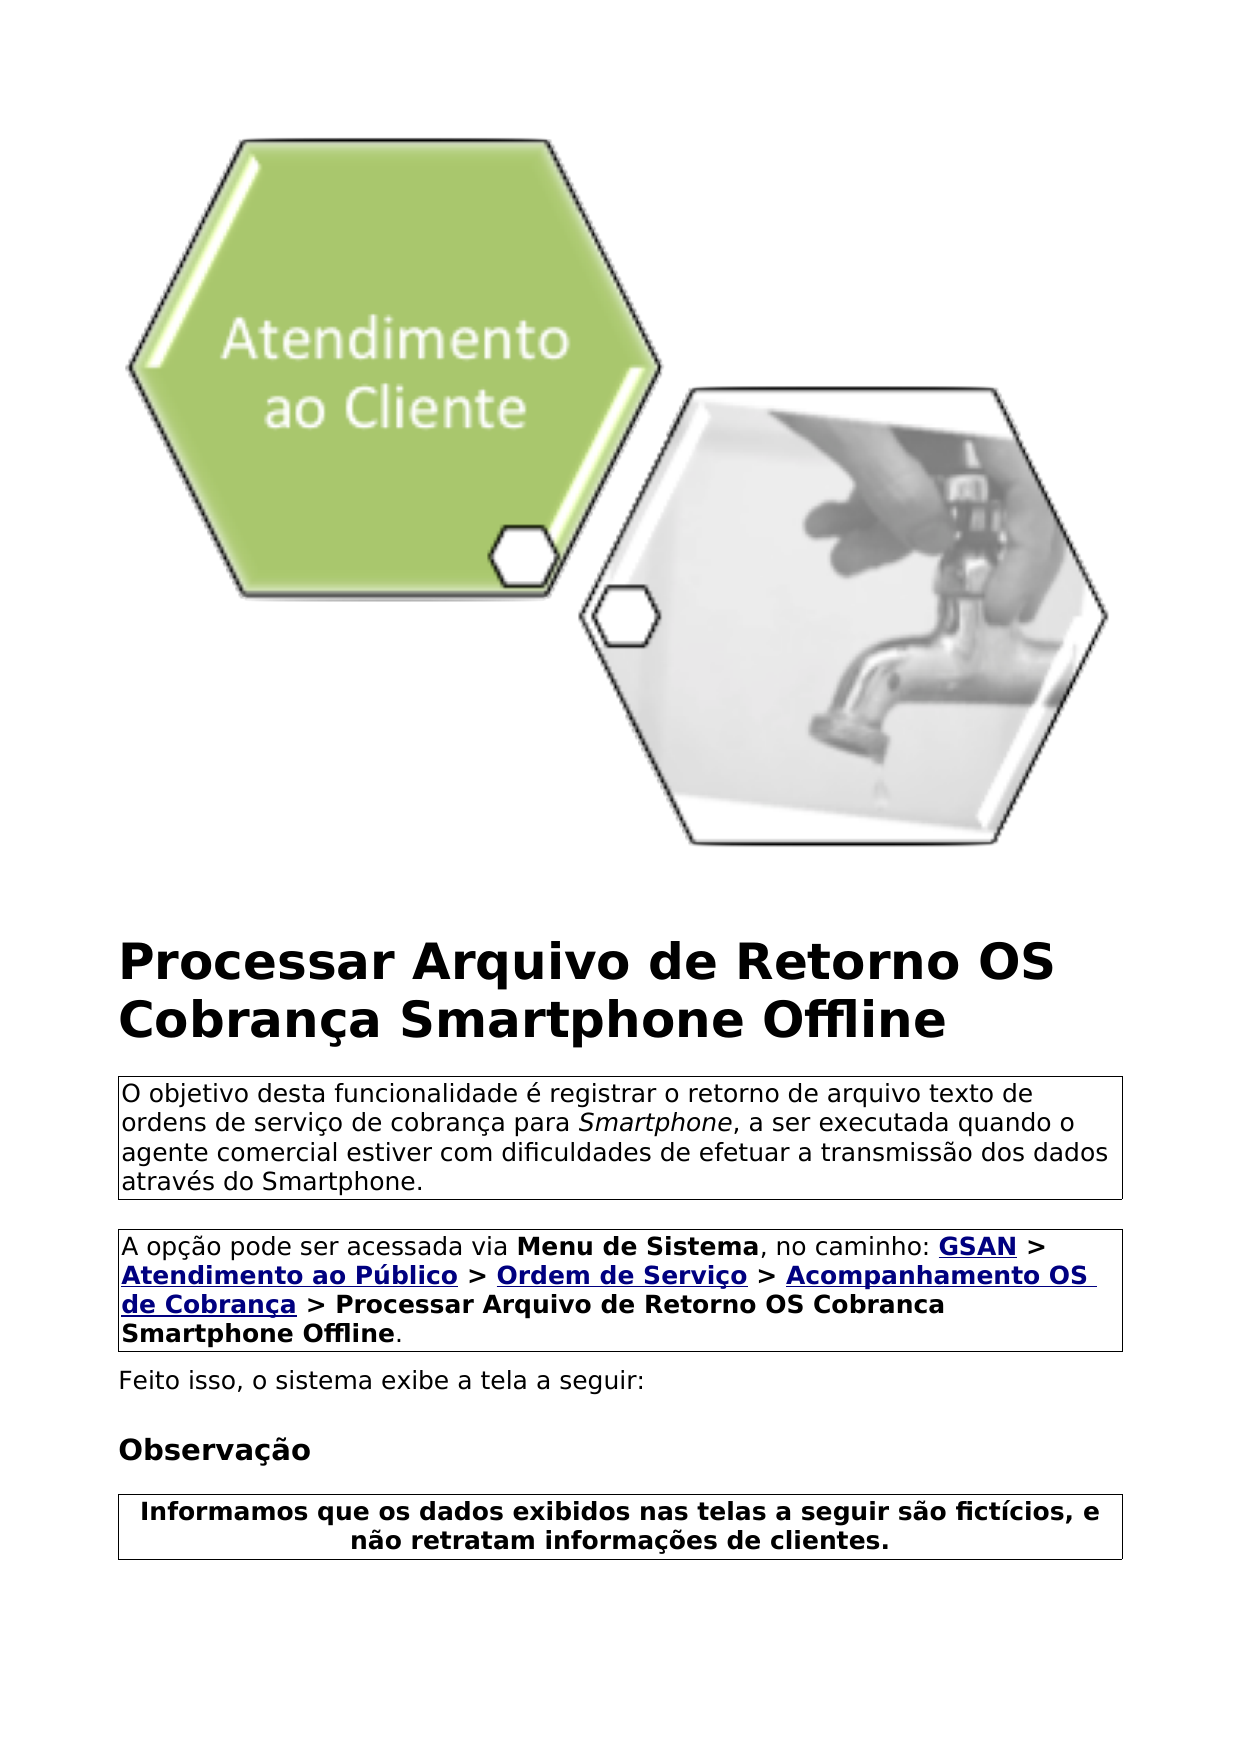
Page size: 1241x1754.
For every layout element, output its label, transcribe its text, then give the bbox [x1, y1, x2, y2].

table_header O objetivo desta funcionalidade é registrar o retorno de arquivo texto de ordens de serviço de cobrança para Smartphone, a ser executada quando o agente comercial estiver com dificuldades de efetuar a transmissão dos dados através do Smartphone. [119, 1077, 1122, 1199]
table_header A opção pode ser acessada via Menu de Sistema, no caminho: GSAN > Atendimento ao Público > Ordem de Serviço > Acompanhamento OS de Cobrança > Processar Arquivo de Retorno OS Cobranca Smartphone Offline. [119, 1230, 1122, 1351]
text Feito isso, o sistema exibe a tela a seguir: [118, 1366, 1122, 1395]
picture [118, 118, 1123, 866]
table_header Informamos que os dados exibidos nas telas a seguir são fictícios, e não retratam informações de clientes. [119, 1495, 1122, 1558]
subtitle Observação [118, 1433, 1122, 1467]
subtitle Processar Arquivo de Retorno OS Cobrança Smartphone Offline [118, 933, 1122, 1049]
